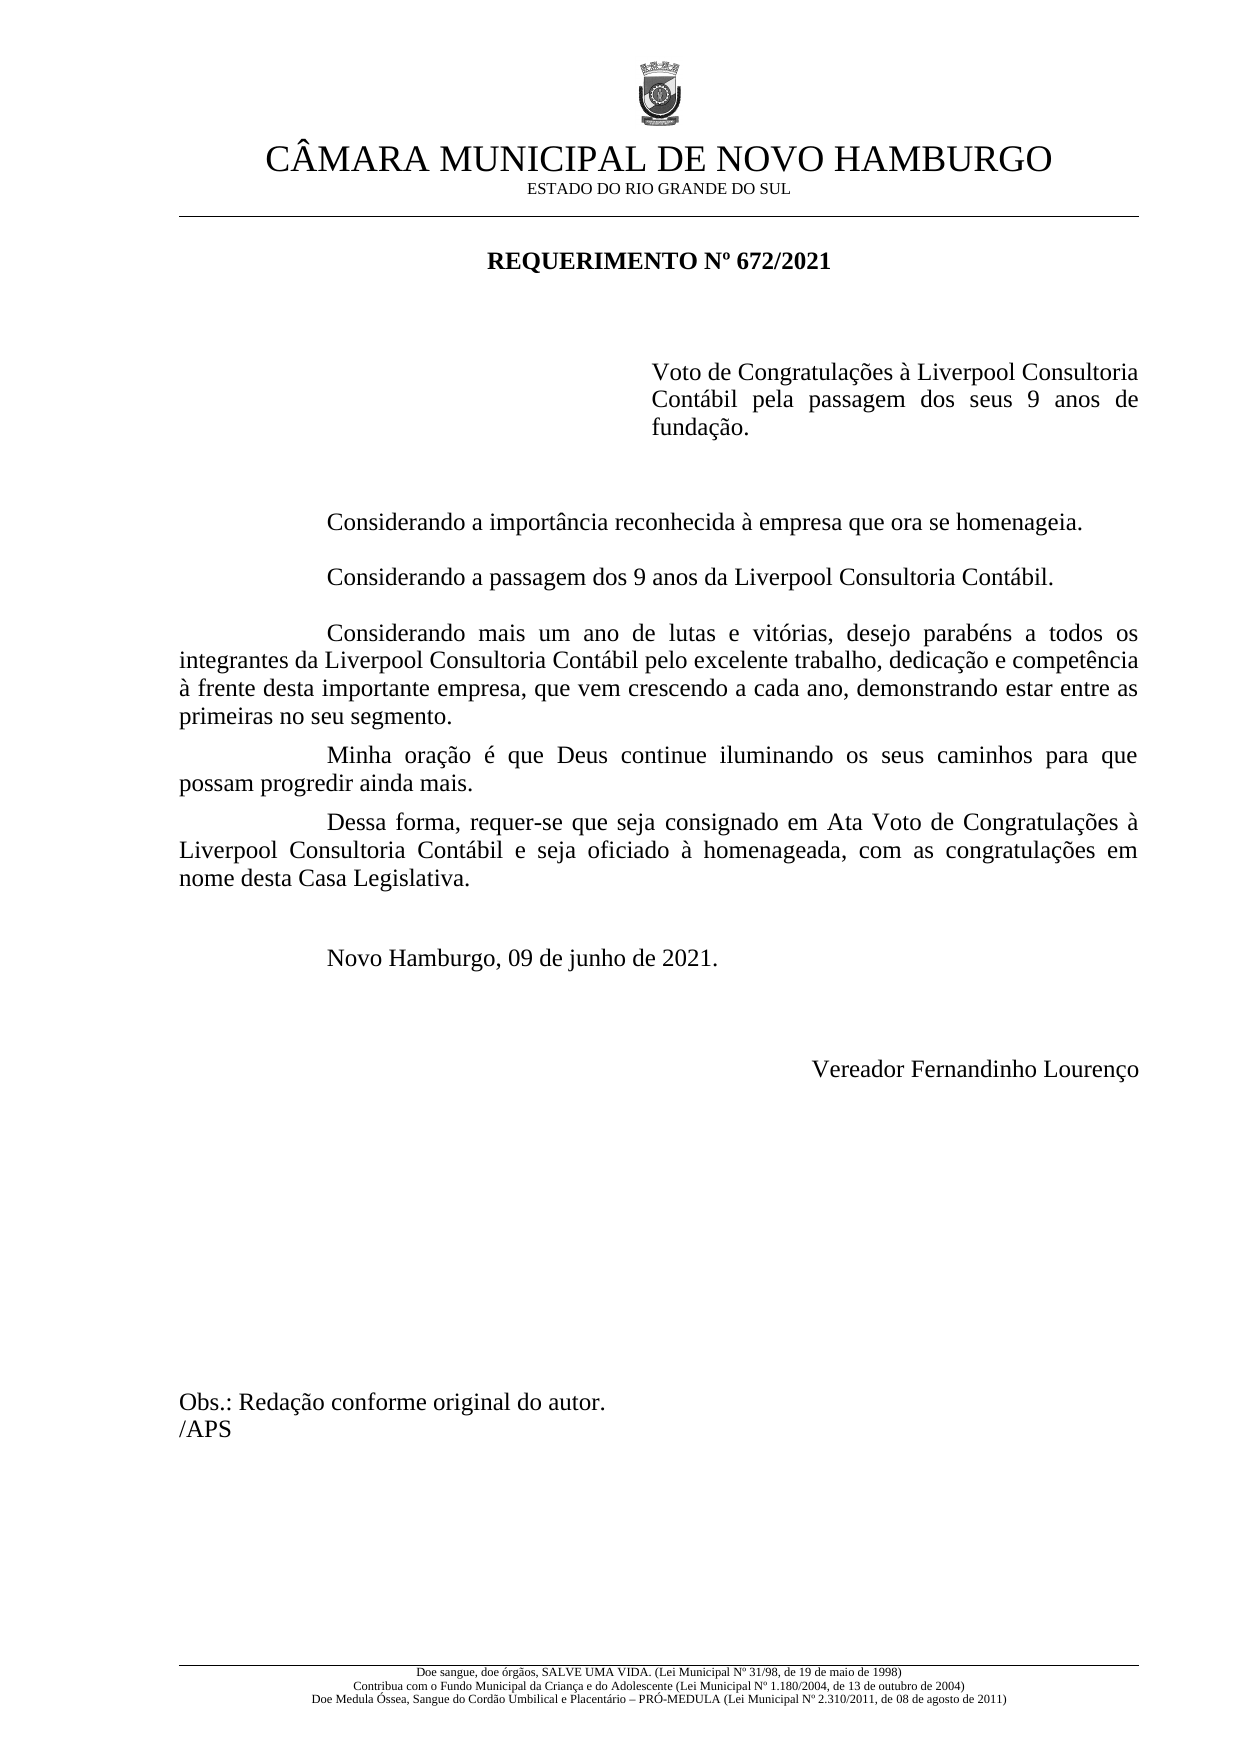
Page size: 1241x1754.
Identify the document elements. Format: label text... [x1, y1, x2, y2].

text Dessa forma, requer-se que seja consignado em Ata Voto de Congratulações à Liverpool Consultoria Contábil e seja oficiado à homenageada, com as congratulações em nome desta Casa Legislativa. [179, 808, 1139, 892]
text Obs.: Redação conforme original do autor. [179, 1388, 1139, 1415]
text REQUERIMENTO Nº 672/2021 [179, 247, 1139, 274]
text /APS [179, 1415, 1139, 1443]
text Novo Hamburgo, 09 de junho de 2021. [179, 944, 1139, 972]
text Vereador Fernandinho Lourenço [179, 1055, 1139, 1083]
text Considerando a importância reconhecida à empresa que ora se homenageia. [179, 508, 1139, 536]
text Minha oração é que Deus continue iluminando os seus caminhos para que possam progredir ainda mais. [179, 741, 1139, 797]
text Considerando mais um ano de lutas e vitórias, desejo parabéns a todos os integrantes da Liverpool Consultoria Contábil pelo excelente trabalho, dedicação e competência à frente desta importante empresa, que vem crescendo a cada ano, demonstrando estar entre as primeiras no seu segmento. [179, 619, 1139, 729]
text Voto de Congratulações à Liverpool Consultoria Contábil pela passagem dos seus 9 anos de fundação. [651, 358, 1139, 441]
text Considerando a passagem dos 9 anos da Liverpool Consultoria Contábil. [179, 563, 1139, 591]
